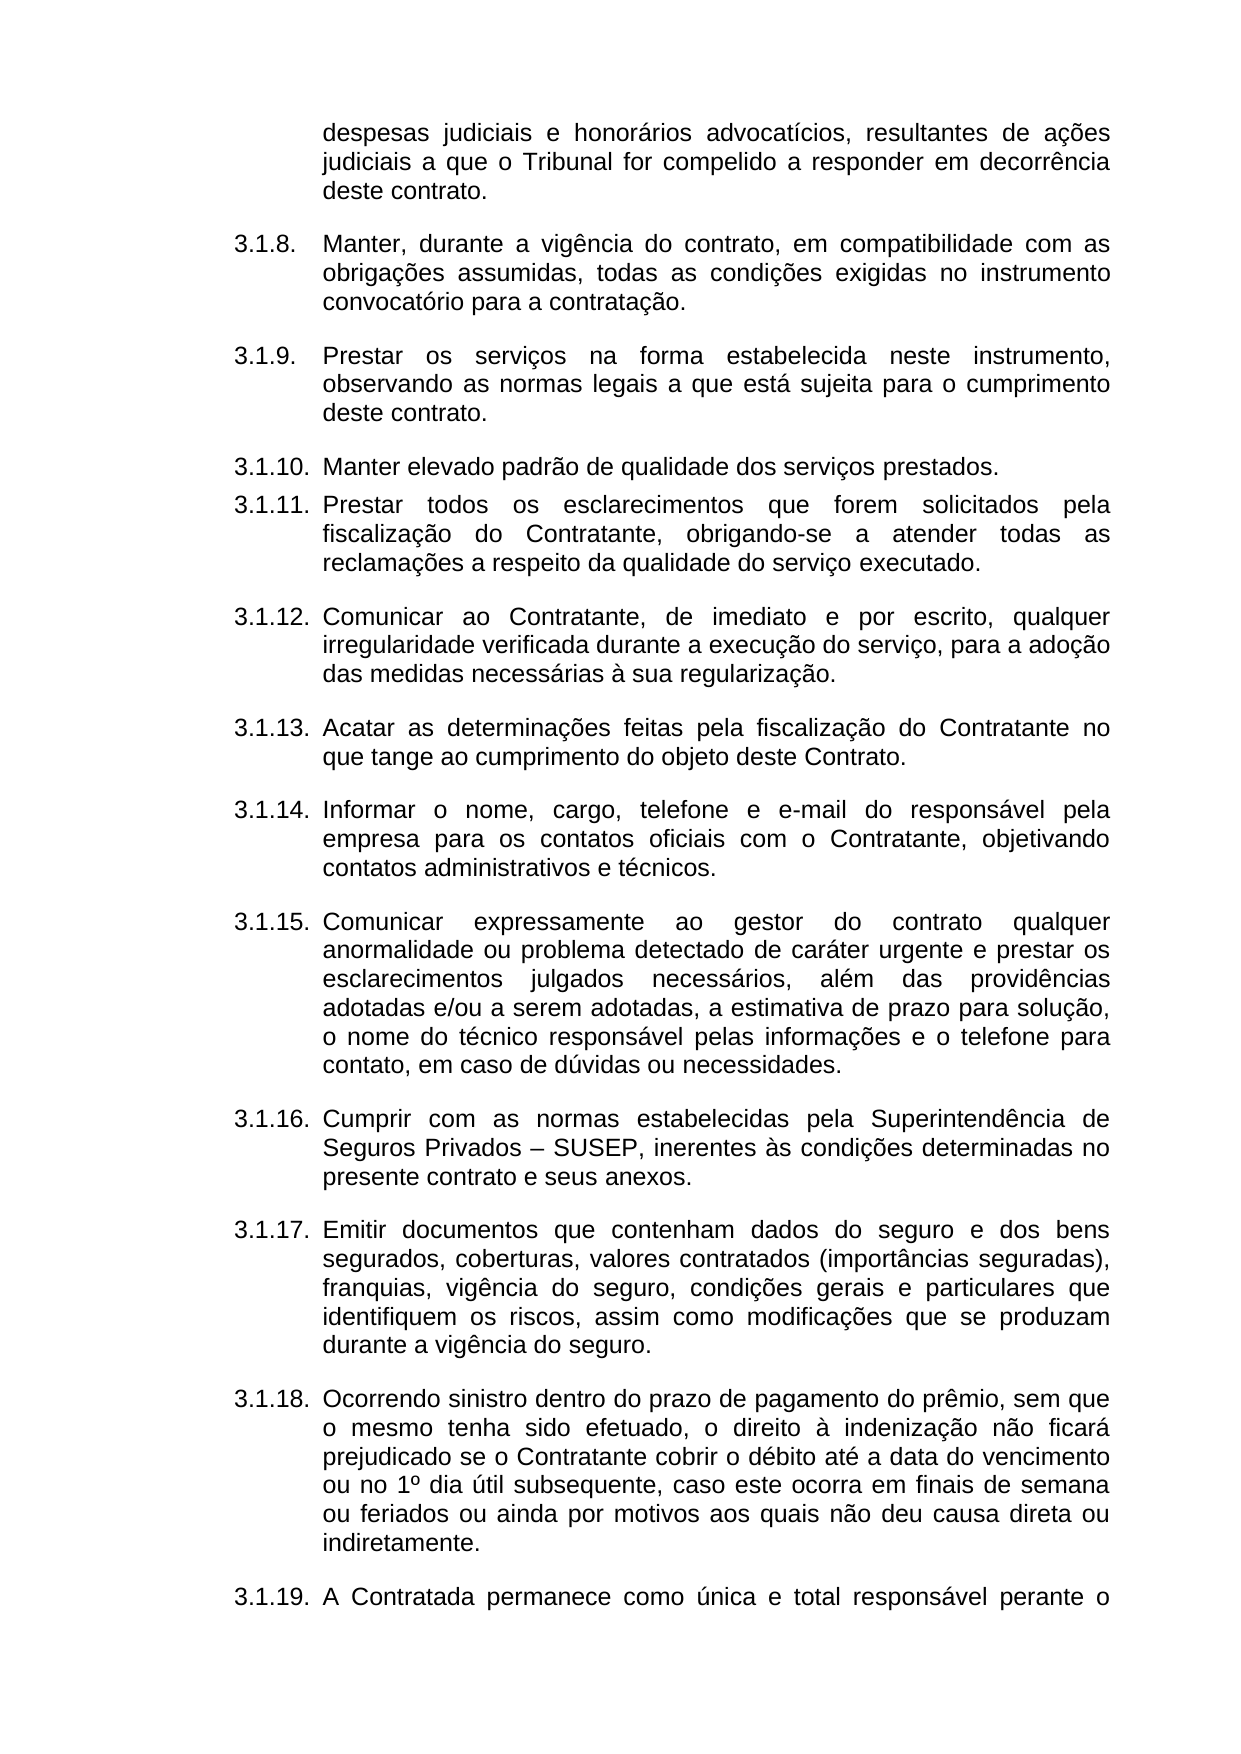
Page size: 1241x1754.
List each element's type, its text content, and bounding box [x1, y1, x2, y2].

list Emitir documentos que contenham dados do seguro e dos bens segurados, coberturas, valores contratados (importâncias seguradas), franquias, vigência do seguro, condições gerais e particulares que identifiquem os riscos, assim como modificações que se produzam durante a vigência do seguro. [234, 1215, 1112, 1359]
list Comunicar expressamente ao gestor do contrato qualquer anormalidade ou problema detectado de caráter urgente e prestar os esclarecimentos julgados necessários, além das providências adotadas e/ou a serem adotadas, a estimativa de prazo para solução, o nome do técnico responsável pelas informações e o telefone para contato, em caso de dúvidas ou necessidades. [234, 906, 1112, 1079]
list Informar o nome, cargo, telefone e e-mail do responsável pela empresa para os contatos oficiais com o Contratante, objetivando contatos administrativos e técnicos. [234, 795, 1112, 881]
list Prestar todos os esclarecimentos que forem solicitados pela fiscalização do Contratante, obrigando-se a atender todas as reclamações a respeito da qualidade do serviço executado. [234, 490, 1112, 576]
list Ocorrendo sinistro dentro do prazo de pagamento do prêmio, sem que o mesmo tenha sido efetuado, o direito à indenização não ficará prejudicado se o Contratante cobrir o débito até a data do vencimento ou no 1º dia útil subsequente, caso este ocorra em finais de semana ou feriados ou ainda por motivos aos quais não deu causa direta ou indiretamente. [234, 1384, 1112, 1557]
list Cumprir com as normas estabelecidas pela Superintendência de Seguros Privados – SUSEP, inerentes às condições determinadas no presente contrato e seus anexos. [234, 1104, 1112, 1190]
list Acatar as determinações feitas pela fiscalização do Contratante no que tange ao cumprimento do objeto deste Contrato. [234, 713, 1112, 770]
list despesas judiciais e honorários advocatícios, resultantes de ações judiciais a que o Tribunal for compelido a responder em decorrência deste contrato. [234, 118, 1112, 204]
list Manter, durante a vigência do contrato, em compatibilidade com as obrigações assumidas, todas as condições exigidas no instrumento convocatório para a contratação. [234, 229, 1112, 316]
list Comunicar ao Contratante, de imediato e por escrito, qualquer irregularidade verificada durante a execução do serviço, para a adoção das medidas necessárias à sua regularização. [234, 601, 1111, 688]
list Prestar os serviços na forma estabelecida neste instrumento, observando as normas legais a que está sujeita para o cumprimento deste contrato. [234, 341, 1112, 427]
list Manter elevado padrão de qualidade dos serviços prestados. [234, 452, 1122, 481]
list A Contratada permanece como única e total responsável perante o [234, 1582, 1112, 1610]
